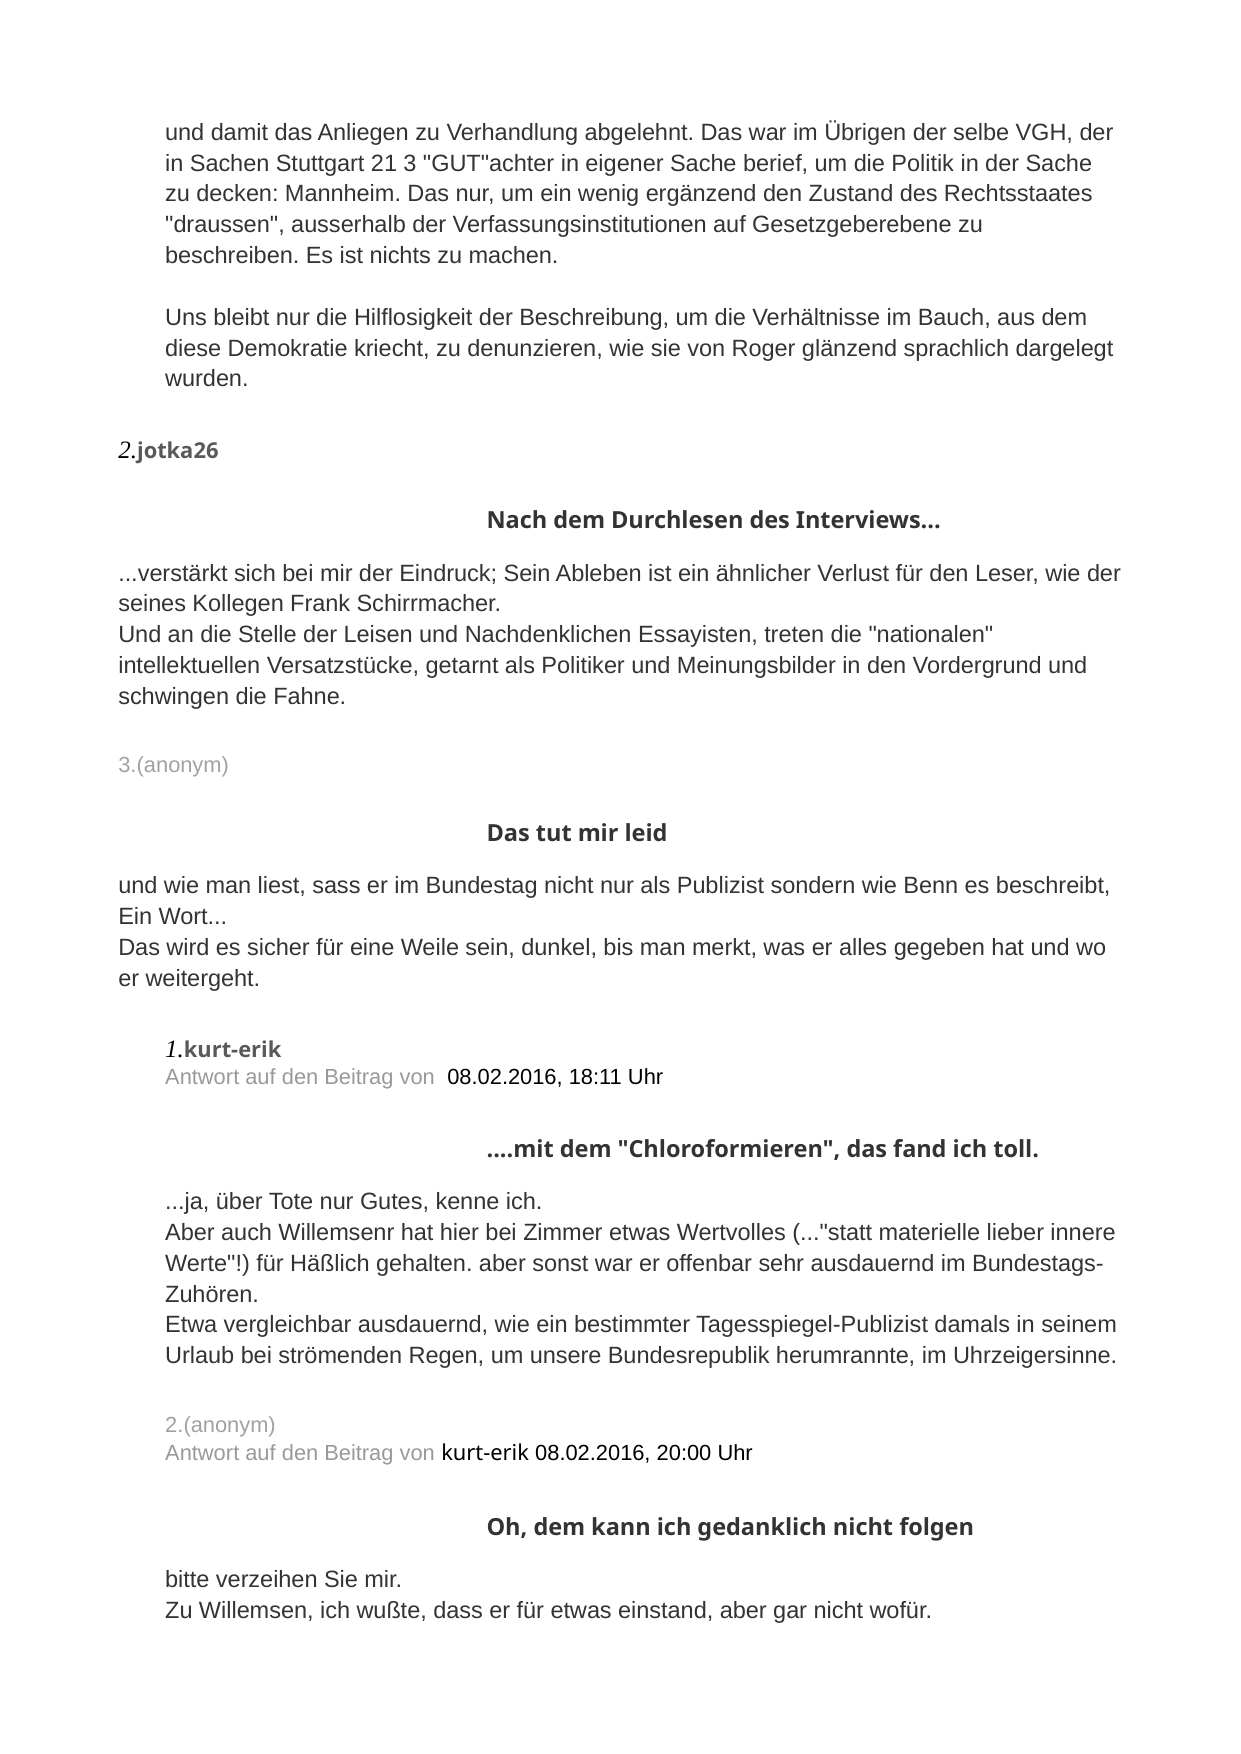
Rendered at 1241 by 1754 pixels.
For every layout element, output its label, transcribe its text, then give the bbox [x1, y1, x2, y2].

subtitle Oh, dem kann ich gedanklich nicht folgen [457, 1510, 1122, 1542]
list (anonym) [118, 752, 1122, 777]
list Antwort auf den Beitrag von 08.02.2016, 18:11 Uhr [118, 1064, 1122, 1089]
list bitte verzeihen Sie mir. Zu Willemsen, ich wußte, dass er für etwas einstand, aber gar nicht wofür. [118, 1565, 1122, 1623]
list jotka26 [118, 435, 1122, 464]
subtitle Nach dem Durchlesen des Interviews... [457, 503, 1122, 536]
list und wie man liest, sass er im Bundestag nicht nur als Publizist sondern wie Benn es beschreibt, Ein Wort... Das wird es sicher für eine Weile sein, dunkel, bis man merkt, was er alles gegeben hat und wo er weitergeht. [118, 872, 1122, 991]
subtitle ....mit dem "Chloroformieren", das fand ich toll. [457, 1132, 1122, 1164]
subtitle Das tut mir leid [457, 816, 1122, 848]
list und damit das Anliegen zu Verhandlung abgelehnt. Das war im Übrigen der selbe VGH, der in Sachen Stuttgart 21 3 "GUT"achter in eigener Sache berief, um die Politik in der Sache zu decken: Mannheim. Das nur, um ein wenig ergänzend den Zustand des Rechtsstaates "draussen", ausserhalb der Verfassungsinstitutionen auf Gesetzgeberebene zu beschreiben. Es ist nichts zu machen. Uns bleibt nur die Hilflosigkeit der Beschreibung, um die Verhältnisse im Bauch, aus dem diese Demokratie kriecht, zu denunzieren, wie sie von Roger glänzend sprachlich dargelegt wurden. [118, 118, 1122, 392]
list ...ja, über Tote nur Gutes, kenne ich. Aber auch Willemsenr hat hier bei Zimmer etwas Wertvolles (..."statt materielle lieber innere Werte"!) für Häßlich gehalten. aber sonst war er offenbar sehr ausdauernd im Bundestags-Zuhören. Etwa vergleichbar ausdauernd, wie ein bestimmter Tagesspiegel-Publizist damals in seinem Urlaub bei strömenden Regen, um unsere Bundesrepublik herumrannte, im Uhrzeigersinne. [118, 1187, 1122, 1368]
list ...verstärkt sich bei mir der Eindruck; Sein Ableben ist ein ähnlicher Verlust für den Leser, wie der seines Kollegen Frank Schirrmacher. Und an die Stelle der Leisen und Nachdenklichen Essayisten, treten die "nationalen" intellektuellen Versatzstücke, getarnt als Politiker und Meinungsbilder in den Vordergrund und schwingen die Fahne. [118, 559, 1122, 709]
list Antwort auf den Beitrag von kurt-erik 08.02.2016, 20:00 Uhr [118, 1437, 1122, 1467]
list kurt-erik [118, 1034, 1122, 1064]
list (anonym) [118, 1412, 1122, 1437]
